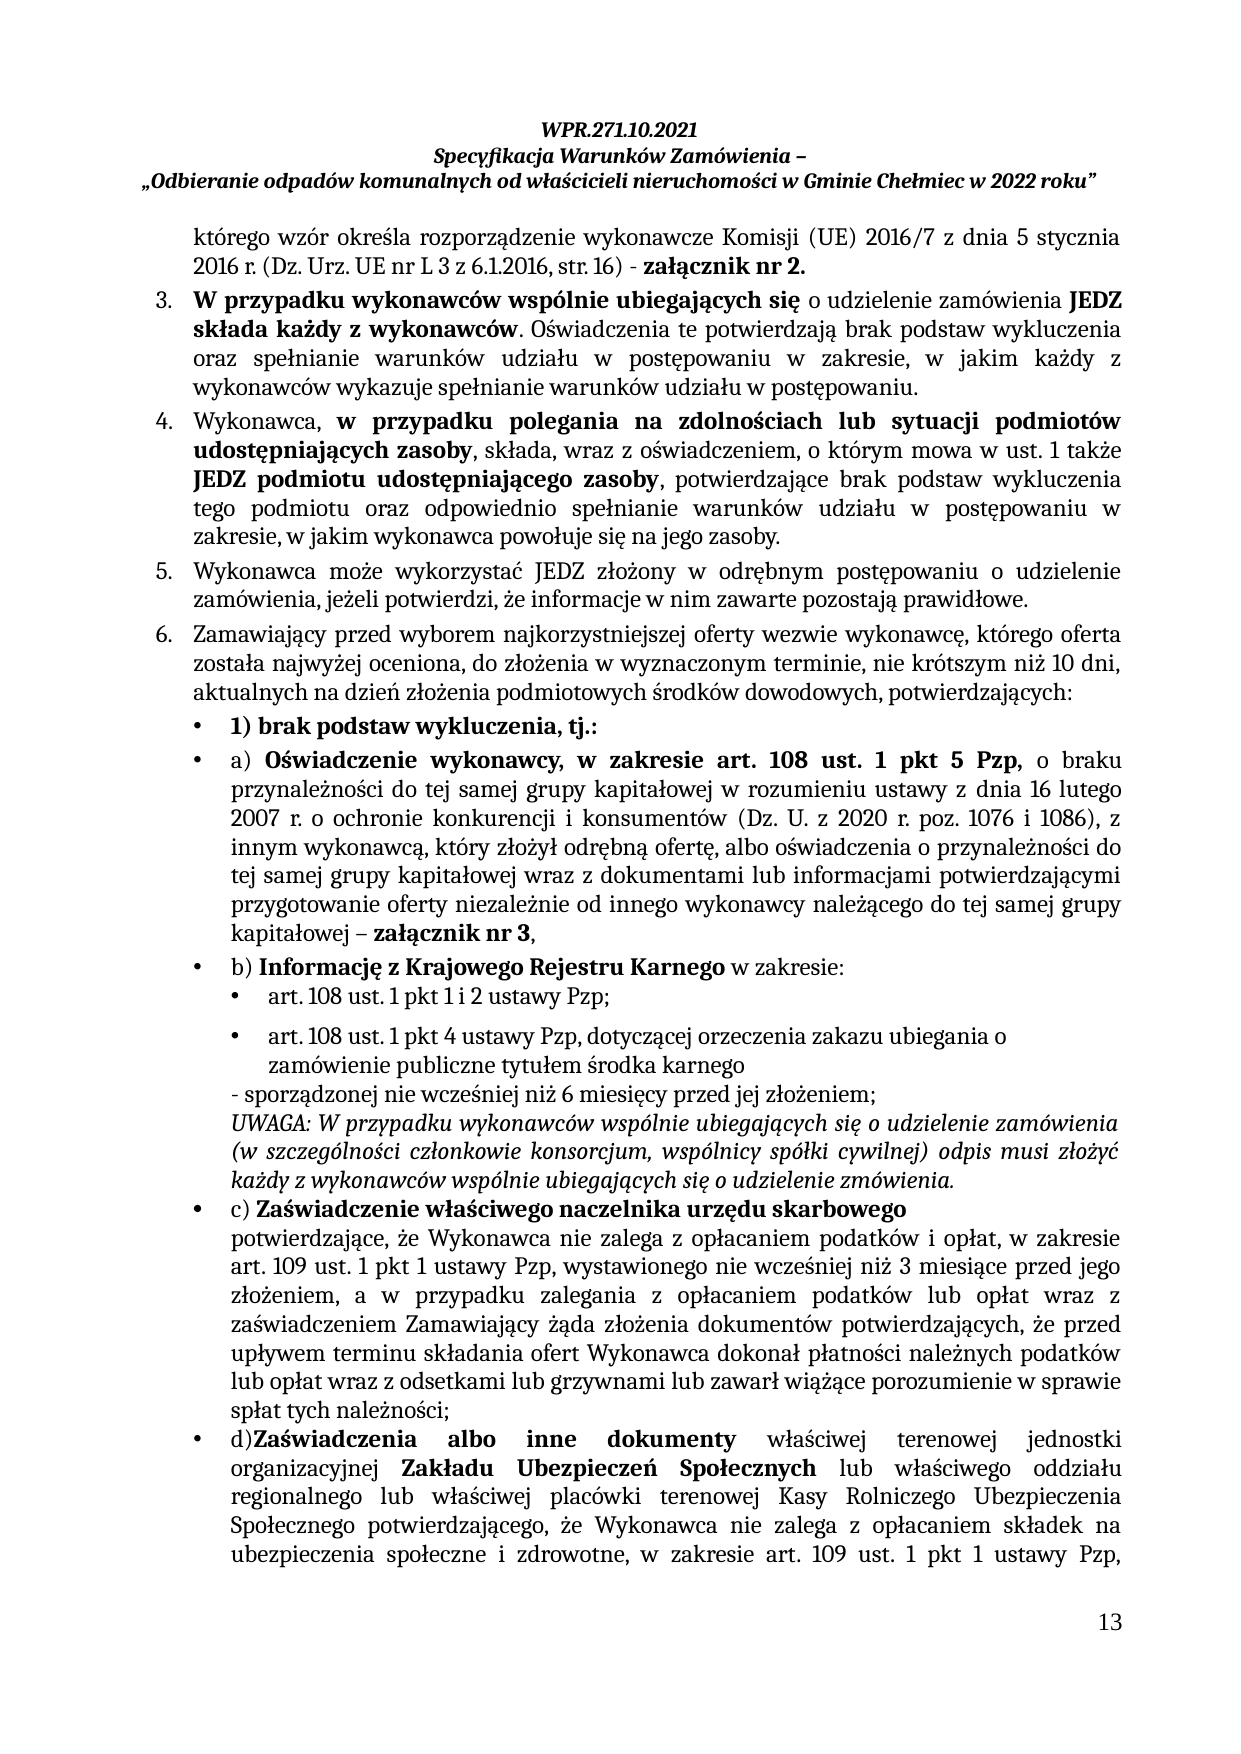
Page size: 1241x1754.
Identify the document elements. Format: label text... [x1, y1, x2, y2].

list art. 108 ust. 1 pkt 4 ustawy Pzp, dotyczącej orzeczenia zakazu ubiegania o zamówienie publiczne tytułem środka karnego [231, 1022, 1122, 1080]
list potwierdzające, że Wykonawca nie zalega z opłacaniem podatków i opłat, w zakresie art. 109 ust. 1 pkt 1 ustawy Pzp, wystawionego nie wcześniej niż 3 miesiące przed jego złożeniem, a w przypadku zalegania z opłacaniem podatków lub opłat wraz z zaświadczeniem Zamawiający żąda złożenia dokumentów potwierdzających, że przed upływem terminu składania ofert Wykonawca dokonał płatności należnych podatków lub opłat wraz z odsetkami lub grzywnami lub zawarł wiążące porozumienie w sprawie spłat tych należności; [193, 1223, 1122, 1425]
list Wykonawca może wykorzystać JEDZ złożony w odrębnym postępowaniu o udzielenie zamówienia, jeżeli potwierdzi, że informacje w nim zawarte pozostają prawidłowe. [156, 557, 1122, 614]
list Zamawiający przed wyborem najkorzystniejszej oferty wezwie wykonawcę, którego oferta została najwyżej oceniona, do złożenia w wyznaczonym terminie, nie krótszym niż 10 dni, aktualnych na dzień złożenia podmiotowych środków dowodowych, potwierdzających: [156, 620, 1122, 706]
list c) Zaświadczenie właściwego naczelnika urzędu skarbowego [193, 1195, 1122, 1223]
list art. 108 ust. 1 pkt 1 i 2 ustawy Pzp; [231, 982, 1122, 1011]
list 1) brak podstaw wykluczenia, tj.: [193, 712, 1122, 741]
list UWAGA: W przypadku wykonawców wspólnie ubiegających się o udzielenie zamówienia (w szczególności członkowie konsorcjum, wspólnicy spółki cywilnej) odpis musi złożyć każdy z wykonawców wspólnie ubiegających się o udzielenie zmówienia. [193, 1108, 1122, 1195]
list którego wzór określa rozporządzenie wykonawcze Komisji (UE) 2016/7 z dnia 5 stycznia 2016 r. (Dz. Urz. UE nr L 3 z 6.1.2016, str. 16) - załącznik nr 2. [156, 223, 1122, 281]
list a) Oświadczenie wykonawcy, w zakresie art. 108 ust. 1 pkt 5 Pzp, o braku przynależności do tej samej grupy kapitałowej w rozumieniu ustawy z dnia 16 lutego 2007 r. o ochronie konkurencji i konsumentów (Dz. U. z 2020 r. poz. 1076 i 1086), z innym wykonawcą, który złożył odrębną ofertę, albo oświadczenia o przynależności do tej samej grupy kapitałowej wraz z dokumentami lub informacjami potwierdzającymi przygotowanie oferty niezależnie od innego wykonawcy należącego do tej samej grupy kapitałowej – załącznik nr 3, [193, 746, 1122, 948]
list d)Zaświadczenia albo inne dokumenty właściwej terenowej jednostki organizacyjnej Zakładu Ubezpieczeń Społecznych lub właściwego oddziału regionalnego lub właściwej placówki terenowej Kasy Rolniczego Ubezpieczenia Społecznego potwierdzającego, że Wykonawca nie zalega z opłacaniem składek na ubezpieczenia społeczne i zdrowotne, w zakresie art. 109 ust. 1 pkt 1 ustawy Pzp, [193, 1425, 1122, 1568]
list b) Informację z Krajowego Rejestru Karnego w zakresie: [193, 953, 1122, 982]
list Wykonawca, w przypadku polegania na zdolnościach lub sytuacji podmiotów udostępniających zasoby, składa, wraz z oświadczeniem, o którym mowa w ust. 1 także JEDZ podmiotu udostępniającego zasoby, potwierdzające brak podstaw wykluczenia tego podmiotu oraz odpowiednio spełnianie warunków udziału w postępowaniu w zakresie, w jakim wykonawca powołuje się na jego zasoby. [156, 407, 1122, 551]
list W przypadku wykonawców wspólnie ubiegających się o udzielenie zamówienia JEDZ składa każdy z wykonawców. Oświadczenia te potwierdzają brak podstaw wykluczenia oraz spełnianie warunków udziału w postępowaniu w zakresie, w jakim każdy z wykonawców wykazuje spełnianie warunków udziału w postępowaniu. [156, 286, 1122, 401]
list - sporządzonej nie wcześniej niż 6 miesięcy przed jej złożeniem; [193, 1080, 1122, 1108]
